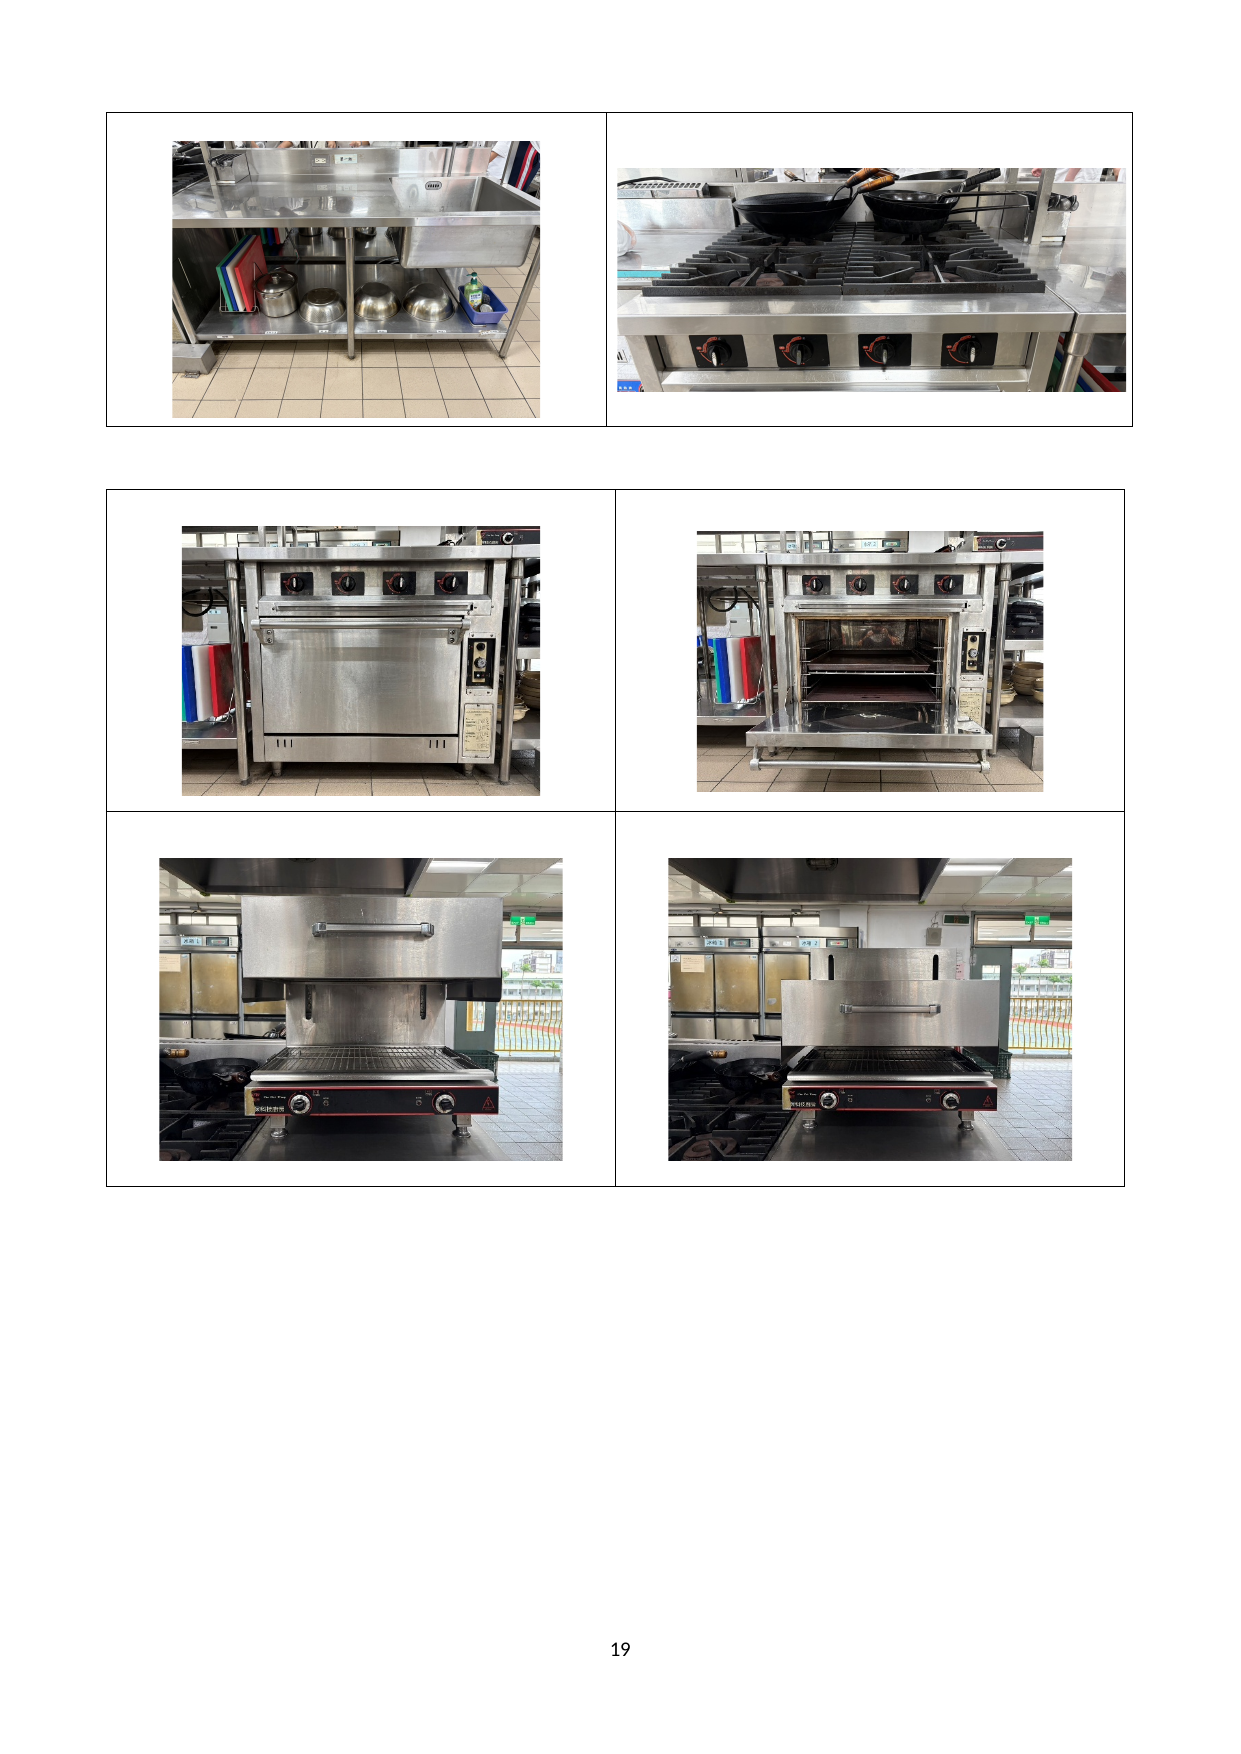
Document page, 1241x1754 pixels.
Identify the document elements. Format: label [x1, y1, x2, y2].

table_header [616, 490, 1124, 811]
table_cell [616, 812, 1124, 1186]
table_cell [607, 113, 1132, 426]
table_cell [107, 113, 606, 426]
table_header [107, 490, 615, 811]
table_cell [107, 812, 615, 1186]
